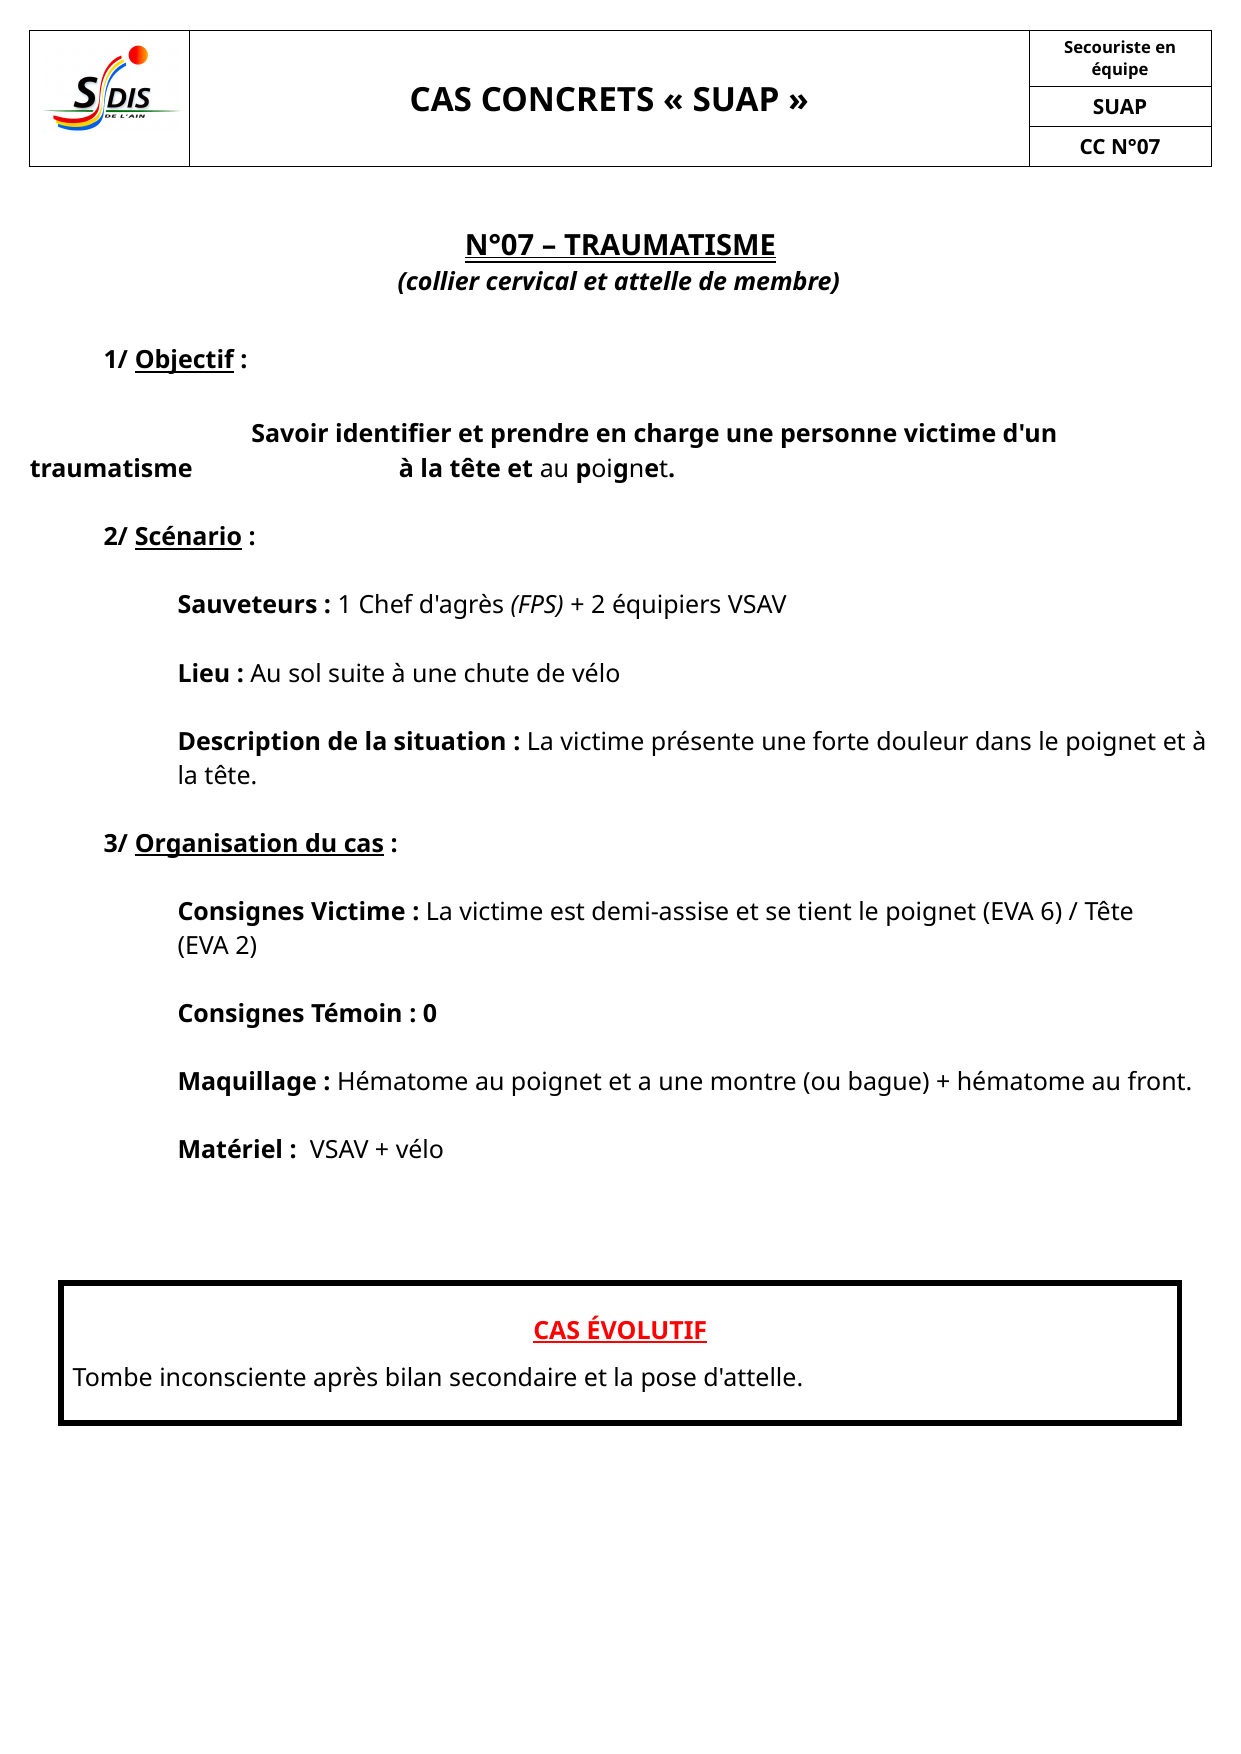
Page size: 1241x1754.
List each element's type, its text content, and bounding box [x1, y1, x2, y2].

text Consignes Témoin : 0 [29, 996, 1211, 1030]
text 1/ Objectif : [29, 337, 1211, 377]
picture [41, 41, 182, 133]
text N°07 – TRAUMATISME [29, 224, 1211, 264]
text (collier cervical et attelle de membre) [29, 264, 1211, 298]
text Lieu : Au sol suite à une chute de vélo [29, 655, 1211, 689]
text 2/ Scénario : [29, 519, 1211, 553]
text Maquillage : Hématome au poignet et a une montre (ou bague) + hématome au front. [29, 1064, 1211, 1098]
text Tombe inconsciente après bilan secondaire et la pose d'attelle. [72, 1359, 1168, 1393]
text 3/ Organisation du cas : [29, 826, 1211, 860]
table_header CAS CONCRETS « SUAP » [190, 31, 1029, 166]
table_cell SUAP [1030, 87, 1211, 126]
table_header [30, 31, 189, 166]
table_cell CC N°07 [1030, 127, 1211, 166]
table_header Secouriste en équipe [1030, 31, 1211, 86]
text Consignes Victime : La victime est demi-assise et se tient le poignet (EVA 6) / Tête (EVA 2) [29, 894, 1211, 962]
text Savoir identifier et prendre en charge une personne victime d'un traumatisme à la tête et au poignet. [29, 411, 1211, 485]
text CAS ÉVOLUTIF [72, 1313, 1168, 1347]
text Sauveteurs : 1 Chef d'agrès (FPS) + 2 équipiers VSAV [29, 587, 1211, 621]
text Matériel : VSAV + vélo [29, 1132, 1211, 1166]
text Description de la situation : La victime présente une forte douleur dans le poignet et à la tête. [29, 723, 1211, 792]
